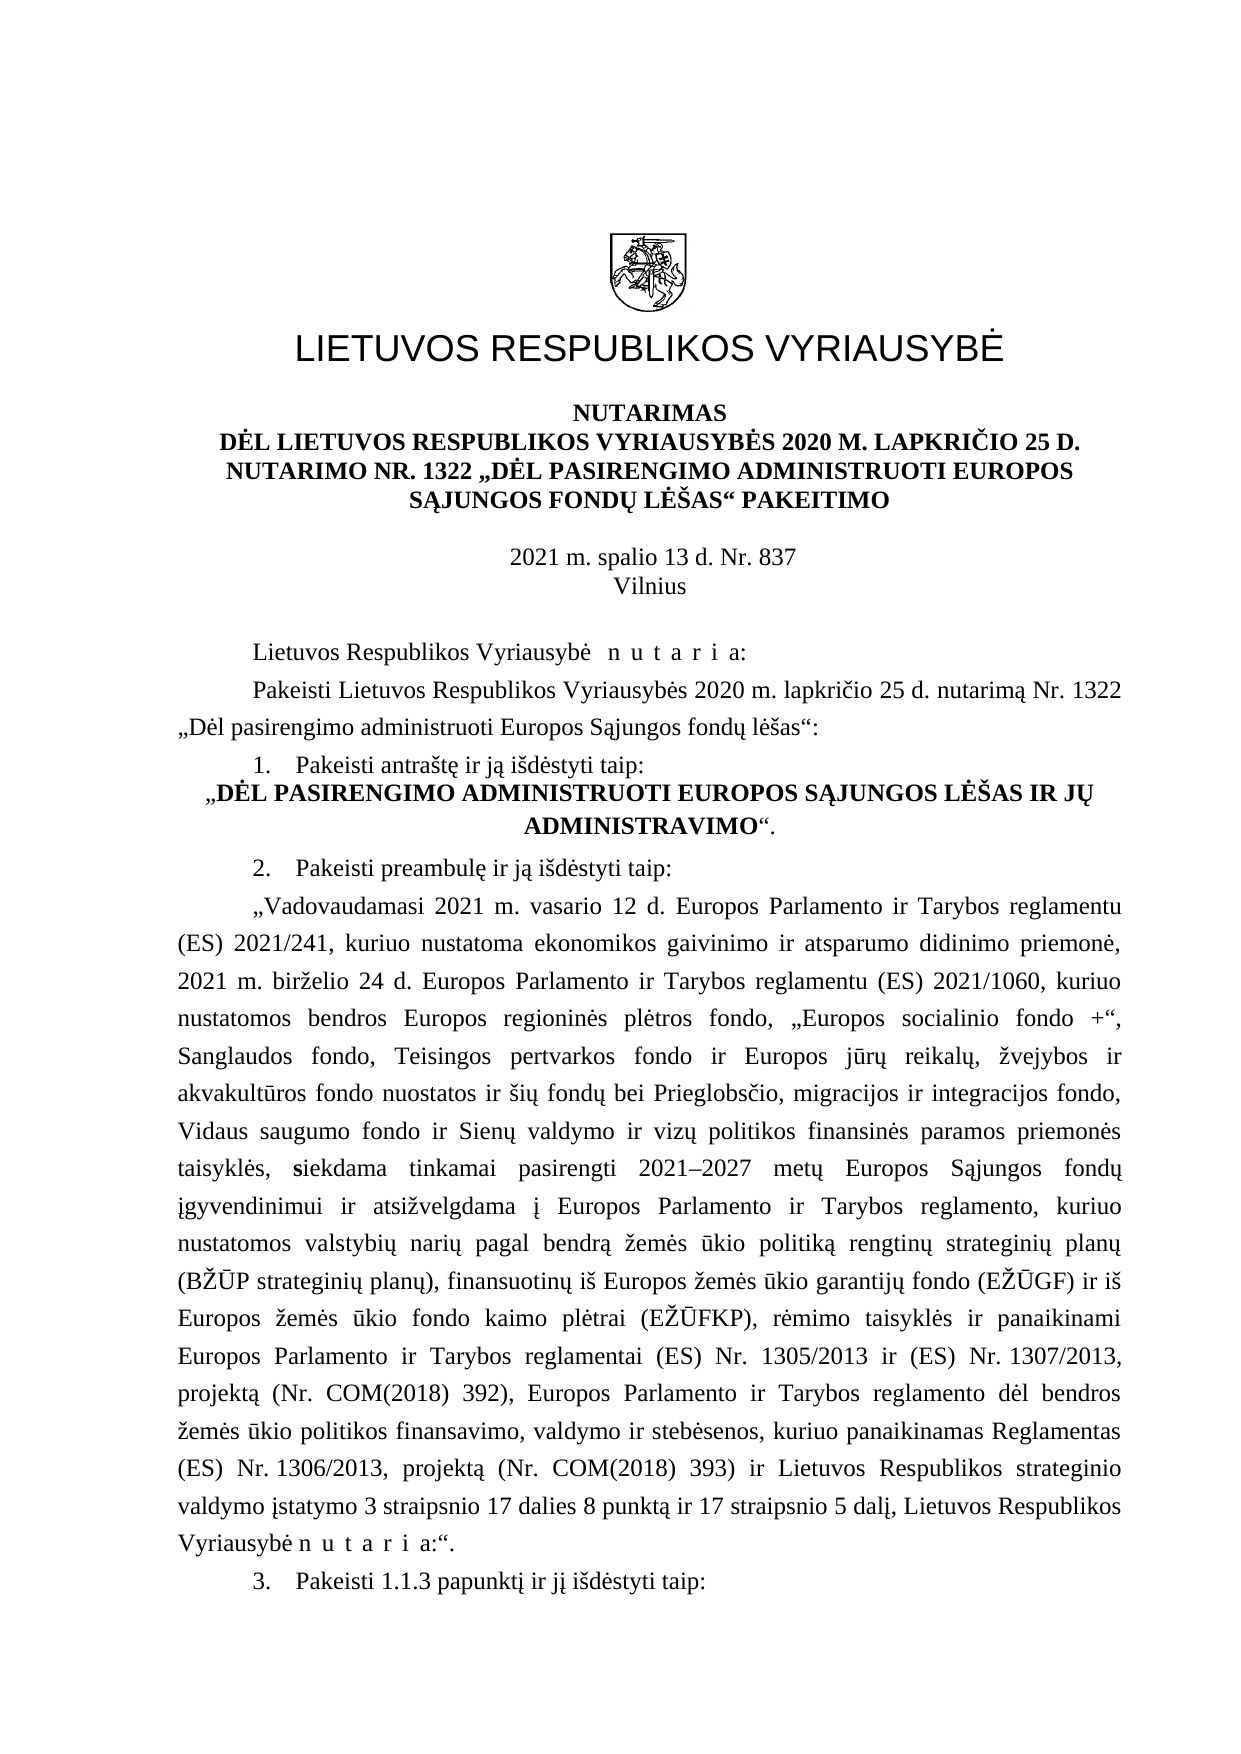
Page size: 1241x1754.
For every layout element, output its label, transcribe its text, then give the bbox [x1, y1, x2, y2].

text 1. Pakeisti antraštę ir ją išdėstyti taip: [177, 741, 1122, 778]
text 3. Pakeisti 1.1.3 papunktį ir jį išdėstyti taip: [177, 1557, 1122, 1594]
text 2021 m. spalio 13 d. Nr. 837 [177, 542, 1122, 571]
text „dėl PASIRENGIMO ADMINISTRUOTI EUROPOS SĄJUNGOS LĖŠAS IR JŲ ADMINISTRAVIMO“. [177, 778, 1122, 840]
text nutarimas [177, 398, 1122, 427]
text „Vadovaudamasi 2021 m. vasario 12 d. Europos Parlamento ir Tarybos reglamentu (ES) 2021/241, kuriuo nustatoma ekonomikos gaivinimo ir atsparumo didinimo priemonė, 2021 m. birželio 24 d. Europos Parlamento ir Tarybos reglamentu (ES) 2021/1060, kuriuo nustatomos bendros Europos regioninės plėtros fondo, „Europos socialinio fondo +“, Sanglaudos fondo, Teisingos pertvarkos fondo ir Europos jūrų reikalų, žvejybos ir akvakultūros fondo nuostatos ir šių fondų bei Prieglobsčio, migracijos ir integracijos fondo, Vidaus saugumo fondo ir Sienų valdymo ir vizų politikos finansinės paramos priemonės taisyklės, siekdama tinkamai pasirengti 2021–2027 metų Europos Sąjungos fondų įgyvendinimui ir atsižvelgdama į Europos Parlamento ir Tarybos reglamento, kuriuo nustatomos valstybių narių pagal bendrą žemės ūkio politiką rengtinų strateginių planų (BŽŪP strateginių planų), finansuotinų iš Europos žemės ūkio garantijų fondo (EŽŪGF) ir iš Europos žemės ūkio fondo kaimo plėtrai (EŽŪFKP), rėmimo taisyklės ir panaikinami Europos Parlamento ir Tarybos reglamentai (ES) Nr. 1305/2013 ir (ES) Nr. 1307/2013, projektą (Nr. COM(2018) 392), Europos Parlamento ir Tarybos reglamento dėl bendros žemės ūkio politikos finansavimo, valdymo ir stebėsenos, kuriuo panaikinamas Reglamentas (ES) Nr. 1306/2013, projektą (Nr. COM(2018) 393) ir Lietuvos Respublikos strateginio valdymo įstatymo 3 straipsnio 17 dalies 8 punktą ir 17 straipsnio 5 dalį, Lietuvos Respublikos Vyriausybė nutaria:“. [177, 882, 1122, 1557]
text Lietuvos Respublikos Vyriausybė nutaria: [177, 628, 1122, 666]
text Vilnius [177, 571, 1122, 600]
text Lietuvos Respublikos Vyriausybė [177, 327, 1122, 370]
text 2. Pakeisti preambulę ir ją išdėstyti taip: [177, 844, 1122, 882]
text DĖL LIETUVOS RESPUBLIKOS VYRIAUSYBĖS 2020 m. lapkričio 25 d. nutarimo nr. 1322 „dėl PASIRENGIMO ADMINISTRUOTI EUROPOS SĄJUNGOS FONDŲ LĖŠAS“ pakeitimo [177, 427, 1122, 513]
text Pakeisti Lietuvos Respublikos Vyriausybės 2020 m. lapkričio 25 d. nutarimą Nr. 1322 „Dėl pasirengimo administruoti Europos Sąjungos fondų lėšas“: [177, 666, 1122, 741]
